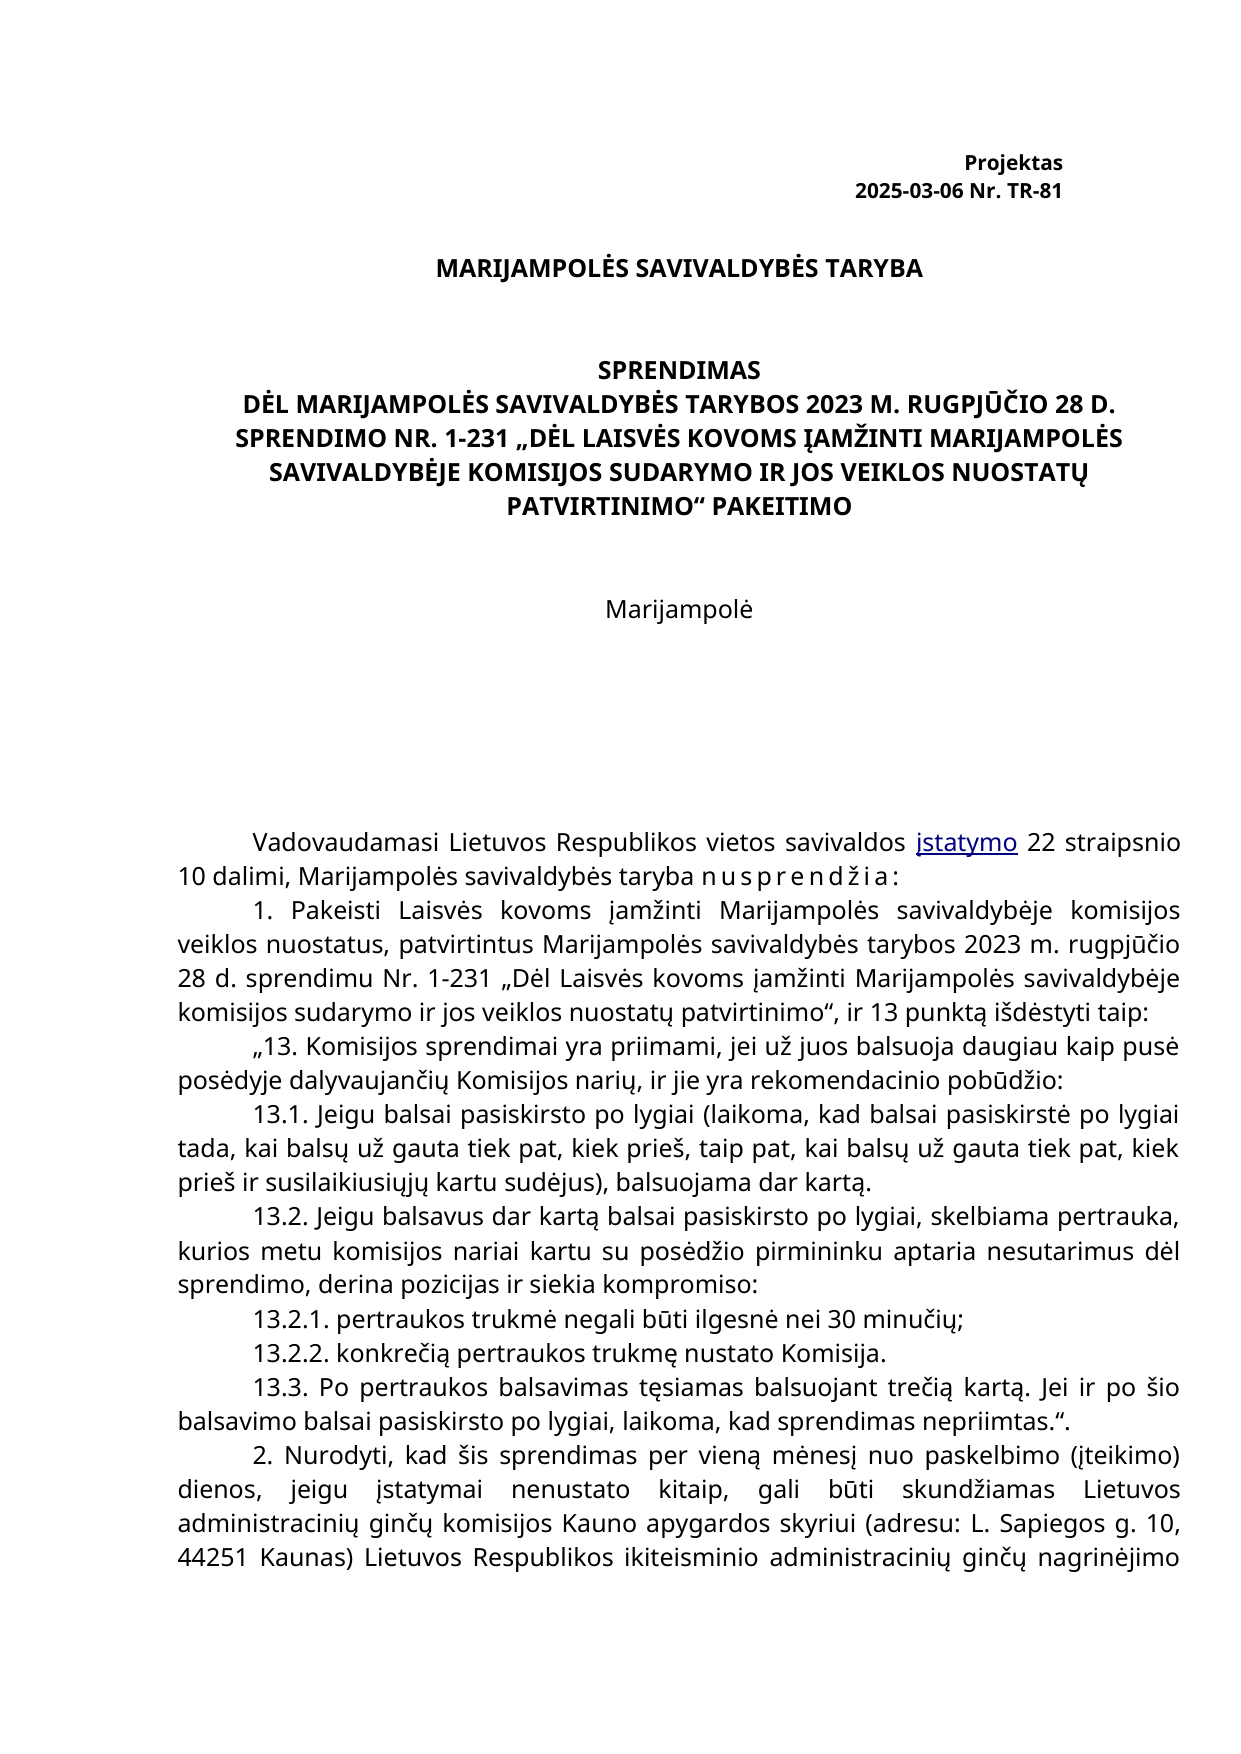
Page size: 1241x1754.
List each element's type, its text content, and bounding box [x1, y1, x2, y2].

text Marijampolė [177, 591, 1181, 625]
text 1. Pakeisti Laisvės kovoms įamžinti Marijampolės savivaldybėje komisijos veiklos nuostatus, patvirtintus Marijampolės savivaldybės tarybos 2023 m. rugpjūčio 28 d. sprendimu Nr. 1-231 „Dėl Laisvės kovoms įamžinti Marijampolės savivaldybėje komisijos sudarymo ir jos veiklos nuostatų patvirtinimo“, ir 13 punktą išdėstyti taip: [177, 892, 1181, 1029]
text MARIJAMPOLĖS SAVIVALDYBĖS TARYBA [177, 251, 1181, 285]
text DĖL MARIJAMPOLĖS SAVIVALDYBĖS TARYBOS 2023 M. RUGPJŪČIO 28 D. SPRENDIMO NR. 1-231 „DĖL LAISVĖS KOVOMS ĮAMŽINTI MARIJAMPOLĖS SAVIVALDYBĖJE KOMISIJOS SUDARYMO IR JOS VEIKLOS NUOSTATŲ PATVIRTINIMO“ PAKEITIMO [177, 387, 1181, 523]
text 13.1. Jeigu balsai pasiskirsto po lygiai (laikoma, kad balsai pasiskirstė po lygiai tada, kai balsų už gauta tiek pat, kiek prieš, taip pat, kai balsų už gauta tiek pat, kiek prieš ir susilaikiusiųjų kartu sudėjus), balsuojama dar kartą. [177, 1097, 1181, 1199]
text „13. Komisijos sprendimai yra priimami, jei už juos balsuoja daugiau kaip pusė posėdyje dalyvaujančių Komisijos narių, ir jie yra rekomendacinio pobūdžio: [177, 1029, 1181, 1097]
text Projektas [177, 148, 1063, 176]
text Vadovaudamasi Lietuvos Respublikos vietos savivaldos įstatymo 22 straipsnio 10 dalimi, Marijampolės savivaldybės taryba nusprendžia: [177, 824, 1181, 892]
text SPRENDIMAS [177, 353, 1181, 387]
text 2. Nurodyti, kad šis sprendimas per vieną mėnesį nuo paskelbimo (įteikimo) dienos, jeigu įstatymai nenustato kitaip, gali būti skundžiamas Lietuvos administracinių ginčų komisijos Kauno apygardos skyriui (adresu: L. Sapiegos g. 10, 44251 Kaunas) Lietuvos Respublikos ikiteisminio administracinių ginčų nagrinėjimo [177, 1437, 1181, 1574]
text 13.2.1. pertraukos trukmė negali būti ilgesnė nei 30 minučių; [177, 1301, 1181, 1335]
text 2025-03-06 Nr. TR-81 [177, 176, 1063, 204]
text 13.3. Po pertraukos balsavimas tęsiamas balsuojant trečią kartą. Jei ir po šio balsavimo balsai pasiskirsto po lygiai, laikoma, kad sprendimas nepriimtas.“. [177, 1369, 1181, 1437]
text 13.2.2. konkrečią pertraukos trukmę nustato Komisija. [177, 1335, 1181, 1369]
text 13.2. Jeigu balsavus dar kartą balsai pasiskirsto po lygiai, skelbiama pertrauka, kurios metu komisijos nariai kartu su posėdžio pirmininku aptaria nesutarimus dėl sprendimo, derina pozicijas ir siekia kompromiso: [177, 1199, 1181, 1301]
